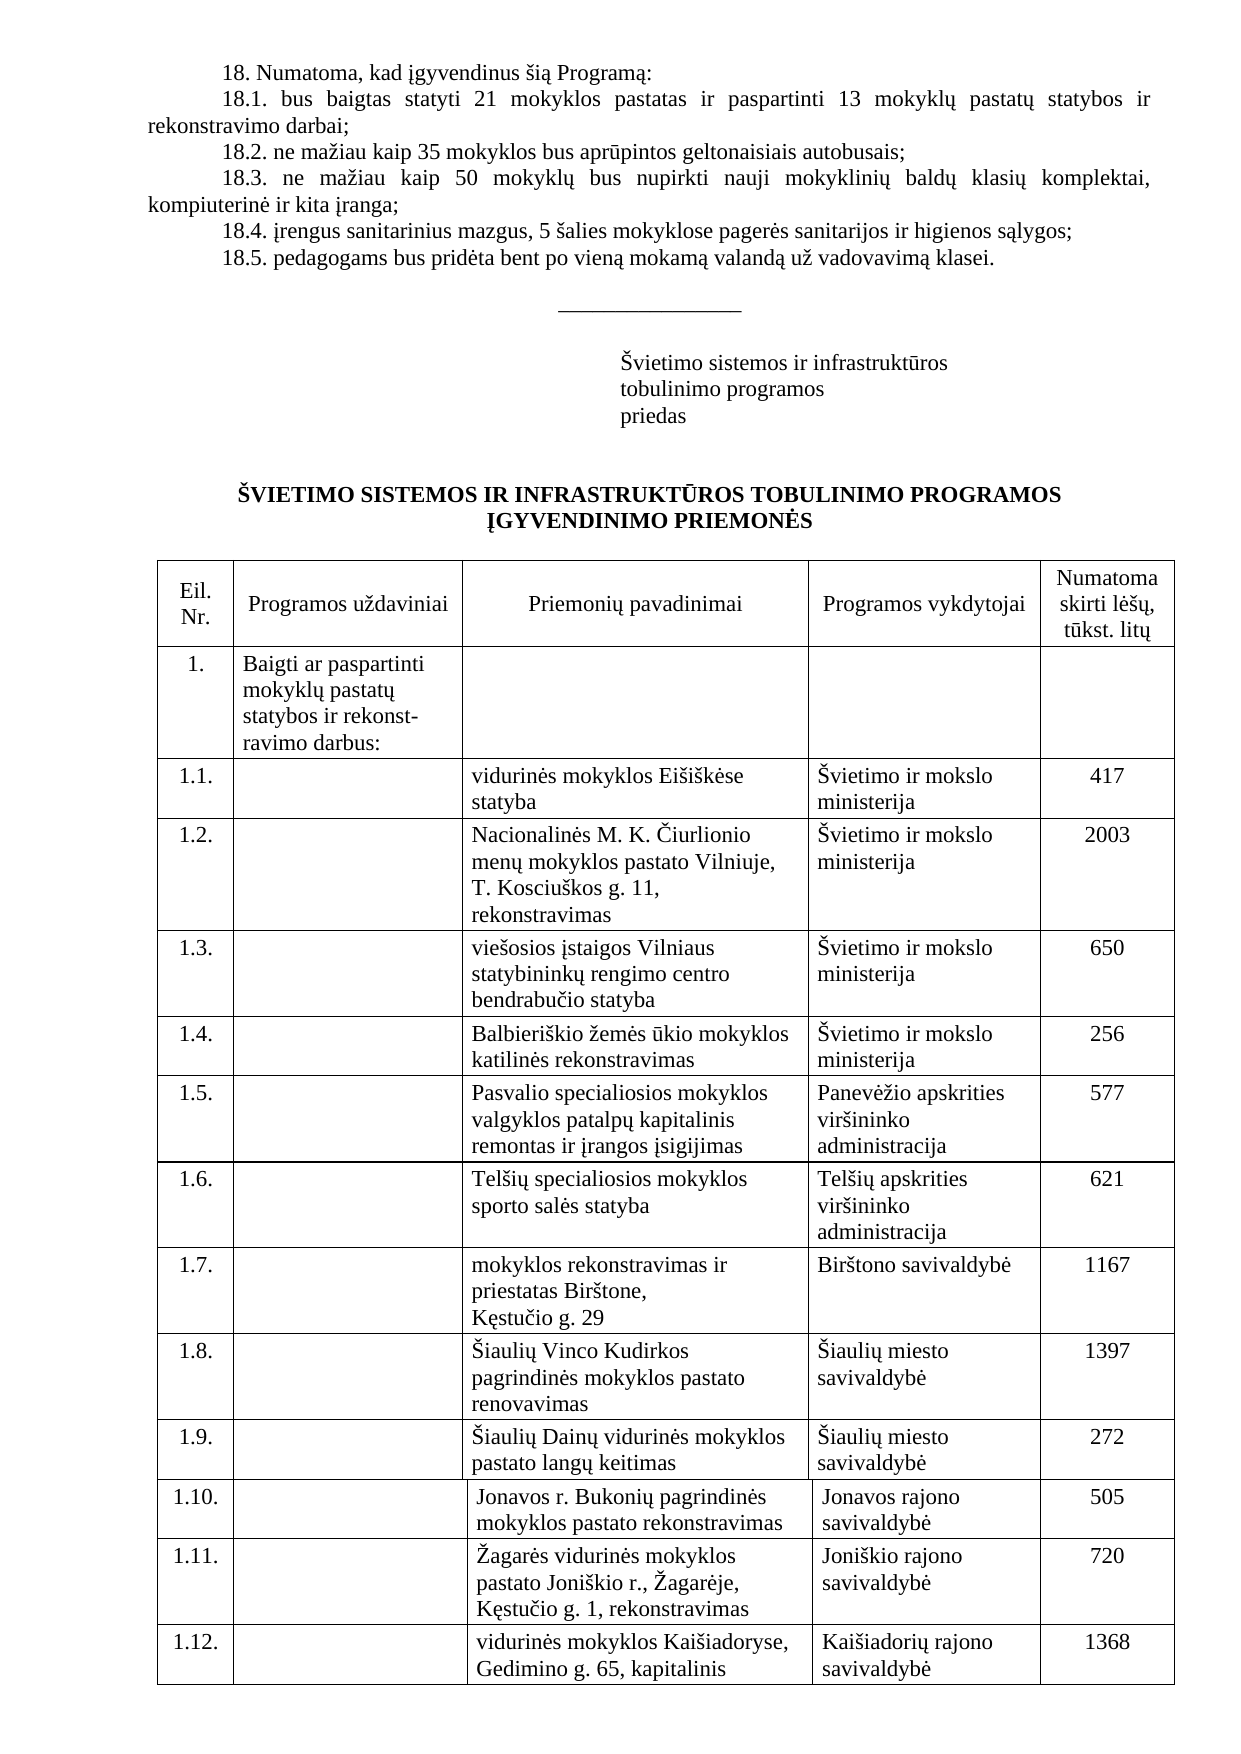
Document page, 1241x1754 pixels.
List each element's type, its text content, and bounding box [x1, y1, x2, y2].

text 18.5. pedagogams bus pridėta bent po vieną mokamą valandą už vadovavimą klasei. [148, 243, 1152, 270]
table_cell [234, 1420, 462, 1479]
table_cell 256 [1041, 1017, 1174, 1075]
table_cell [234, 1248, 462, 1333]
table_cell 1.3. [158, 931, 233, 1016]
table_cell 1.4. [158, 1017, 233, 1075]
table_cell 505 [1041, 1480, 1174, 1538]
text 18. Numatoma, kad įgyvendinus šią Programą: [148, 59, 1152, 85]
text Švietimo sistemos ir infrastruktūros tobulinimo programos priedas [620, 349, 1152, 428]
table_cell 272 [1041, 1420, 1174, 1479]
table_header Eil. Nr. [158, 561, 233, 646]
table_cell [234, 931, 462, 1016]
table_cell viešosios įstaigos Vilniaus statybininkų rengimo centro bendrabučio statyba [463, 931, 808, 1016]
table_cell [463, 647, 808, 758]
table_cell [234, 1334, 462, 1419]
table_cell Švietimo ir mokslo ministerija [809, 1017, 1040, 1075]
table_cell 650 [1041, 931, 1174, 1016]
table_cell Šiaulių Dainų vidurinės mokyklos pastato langų keitimas [463, 1420, 808, 1479]
text –––––––––––––––– [148, 296, 1152, 323]
text 18.2. ne mažiau kaip 35 mokyklos bus aprūpintos geltonaisiais autobusais; [148, 138, 1152, 164]
table_cell 1.5. [158, 1076, 233, 1161]
table_header Programos vykdytojai [809, 561, 1040, 646]
table_cell [234, 1480, 467, 1538]
table_cell 720 [1041, 1539, 1174, 1624]
table_cell 1.12. [158, 1625, 233, 1684]
table_cell Telšių specialiosios mokyklos sporto salės statyba [463, 1163, 808, 1247]
table_cell Panevėžio apskrities viršininko administracija [809, 1076, 1040, 1161]
text ŠVIETIMO SISTEMOS ir INFRASTRUKTŪROS TOBULINIMO PROGRAMOS ĮGYVENDINIMO PRIEMONĖS [148, 481, 1152, 533]
table_cell mokyklos rekonstravimas ir priestatas Birštone, Kęstučio g. 29 [463, 1248, 808, 1333]
table_cell Žagarės vidurinės mokyklos pastato Joniškio r., Žagarėje, Kęstučio g. 1, rekonstravimas [468, 1539, 812, 1624]
table_cell Jonavos rajono savivaldybė [813, 1480, 1040, 1538]
table_cell 1.10. [158, 1480, 233, 1538]
table_cell 1.8. [158, 1334, 233, 1419]
table_cell Balbieriškio žemės ūkio mokyklos katilinės rekonstravimas [463, 1017, 808, 1075]
table_cell [234, 1017, 462, 1075]
text 18.4. įrengus sanitarinius mazgus, 5 šalies mokyklose pagerės sanitarijos ir higienos sąlygos; [148, 217, 1152, 243]
table_cell 2003 [1041, 819, 1174, 930]
table_cell Nacionalinės M. K. Čiurlionio menų mokyklos pastato Vilniuje, T. Kosciuškos g. 11, rekonstravimas [463, 819, 808, 930]
table_cell 1167 [1041, 1248, 1174, 1333]
table_cell Telšių apskrities viršininko administracija [809, 1163, 1040, 1247]
table_cell Birštono savivaldybė [809, 1248, 1040, 1333]
table_cell [234, 759, 462, 818]
table_cell [234, 1539, 467, 1624]
table_cell [234, 1625, 467, 1684]
table_cell Kaišiadorių rajono savivaldybė [813, 1625, 1040, 1684]
table_cell Švietimo ir mokslo ministerija [809, 759, 1040, 818]
table_cell Jonavos r. Bukonių pagrindinės mokyklos pastato rekonstravimas [468, 1480, 812, 1538]
table_cell 1397 [1041, 1334, 1174, 1419]
table_cell vidurinės mokyklos Kaišiadoryse, Gedimino g. 65, kapitalinis [468, 1625, 812, 1684]
table_cell Šiaulių miesto savivaldybė [809, 1420, 1040, 1479]
table_header Priemonių pavadinimai [463, 561, 808, 646]
text 18.1. bus baigtas statyti 21 mokyklos pastatas ir paspartinti 13 mokyklų pastatų statybos ir rekonstravimo darbai; [148, 85, 1152, 138]
table_cell 1.7. [158, 1248, 233, 1333]
table_cell 577 [1041, 1076, 1174, 1161]
table_cell [234, 1076, 462, 1161]
table_cell 1.6. [158, 1163, 233, 1247]
table_cell 1.11. [158, 1539, 233, 1624]
table_cell [234, 819, 462, 930]
table_cell vidurinės mokyklos Eišiškėse statyba [463, 759, 808, 818]
table_header Programos uždaviniai [234, 561, 462, 646]
table_cell [809, 647, 1040, 758]
table_cell 417 [1041, 759, 1174, 818]
table_cell 1368 [1041, 1625, 1174, 1684]
table_cell 1. [158, 647, 233, 758]
table_cell Pasvalio specialiosios mokyklos valgyklos patalpų kapitalinis remontas ir įrangos įsigijimas [463, 1076, 808, 1161]
table_cell 1.9. [158, 1420, 233, 1479]
table_cell 1.1. [158, 759, 233, 818]
table_cell Šiaulių miesto savivaldybė [809, 1334, 1040, 1419]
table_cell [1041, 647, 1174, 758]
table_cell 1.2. [158, 819, 233, 930]
table_cell Joniškio rajono savivaldybė [813, 1539, 1040, 1624]
table_cell Šiaulių Vinco Kudirkos pagrindinės mokyklos pastato renovavimas [463, 1334, 808, 1419]
table_cell Švietimo ir mokslo ministerija [809, 931, 1040, 1016]
table_cell 621 [1041, 1163, 1174, 1247]
table_cell Baigti ar paspartinti mokyklų pastatų statybos ir rekonst-ravimo darbus: [234, 647, 462, 758]
text 18.3. ne mažiau kaip 50 mokyklų bus nupirkti nauji mokyklinių baldų klasių komplektai, kompiuterinė ir kita įranga; [148, 164, 1152, 217]
table_cell Švietimo ir mokslo ministerija [809, 819, 1040, 930]
table_header Numatoma skirti lėšų, tūkst. litų [1041, 561, 1174, 646]
table_cell [234, 1163, 462, 1247]
